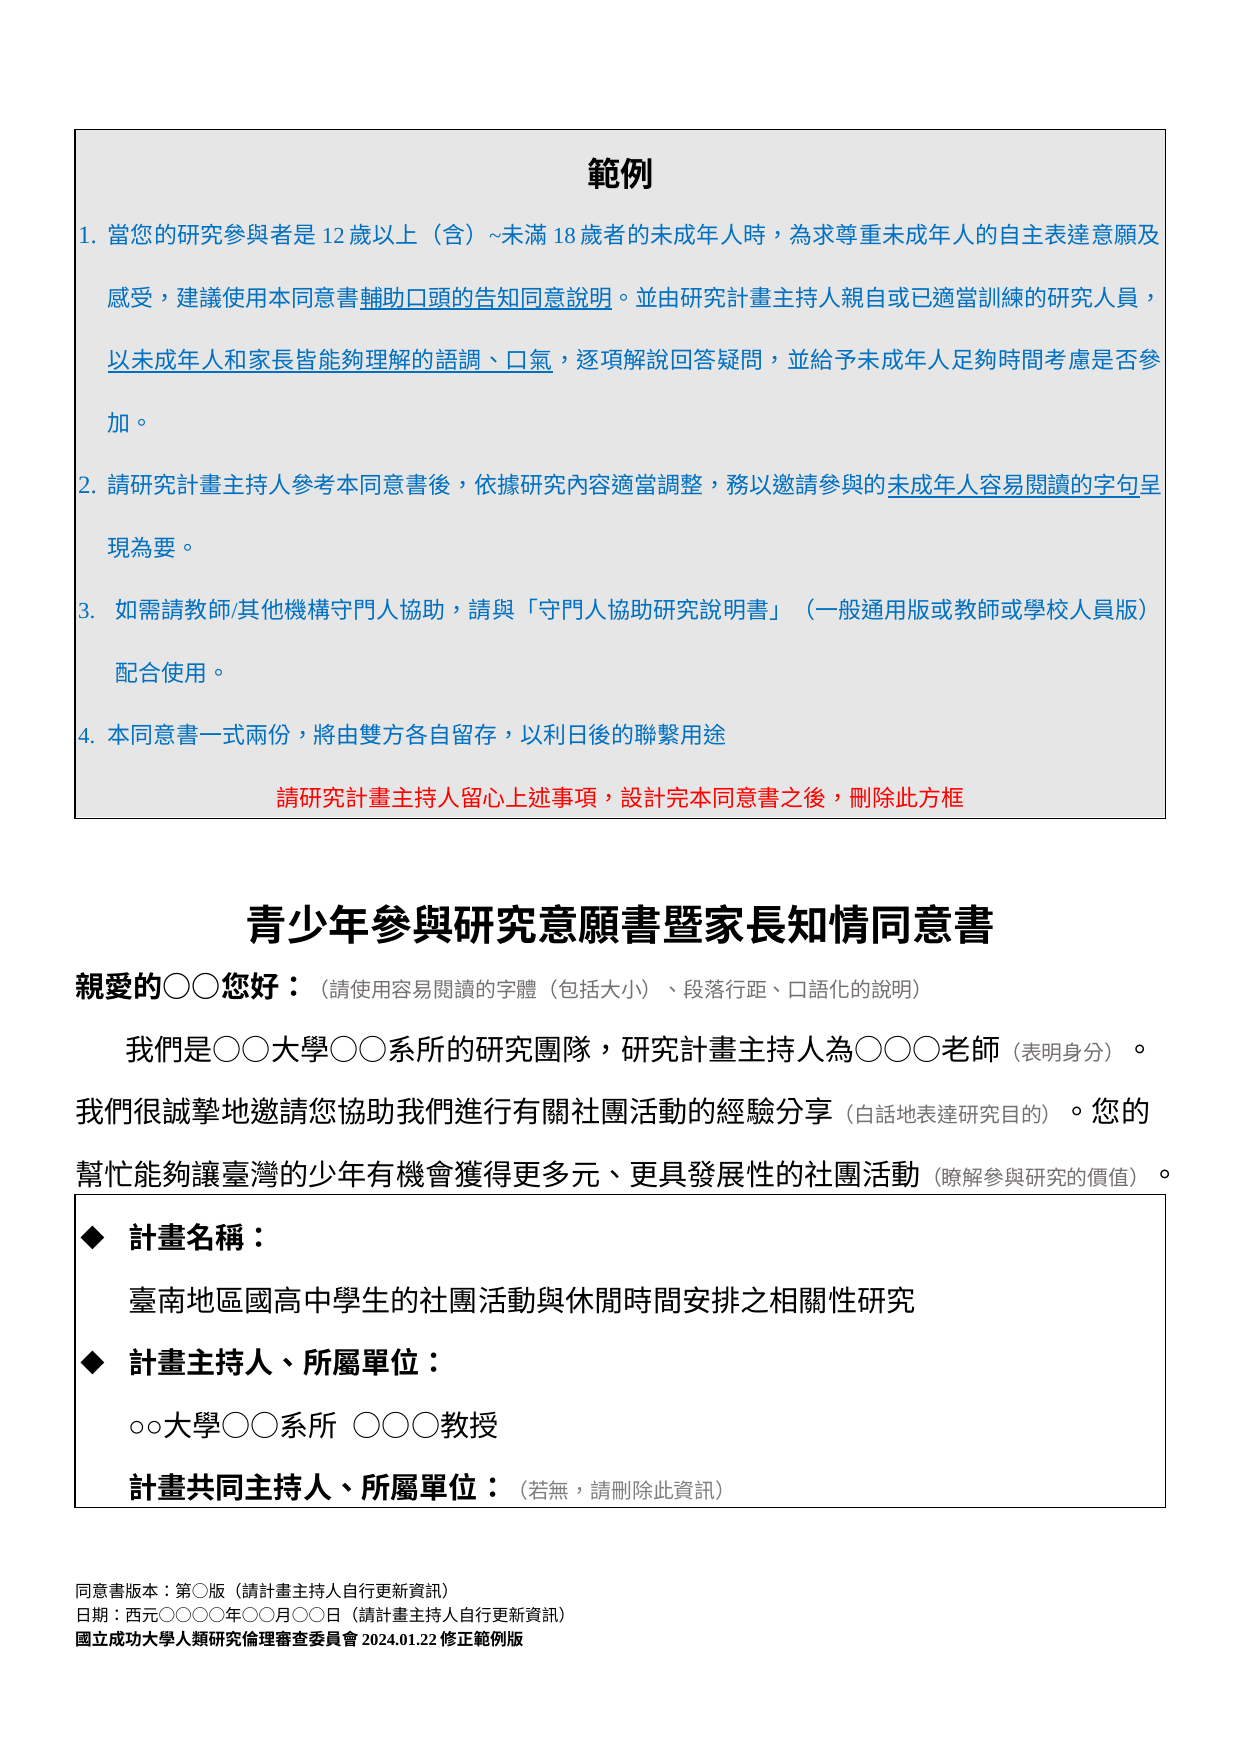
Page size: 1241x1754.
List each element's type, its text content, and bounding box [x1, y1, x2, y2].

table_header 計畫名稱： 臺南地區國高中學生的社團活動與休閒時間安排之相關性研究 計畫主持人、所屬單位： ○○大學○○系所 ○○○教授 計畫共同主持人、所屬單位：（若無，請刪除此資訊） ○○大學○○系所 ○○○教授 計畫聯絡人：○○○○ 聯絡電話:○○○-○○○○，E-mail: 計畫經費補助單位：○○○○（宜「事前」告知） 我們的研究內容是有關（請明列研究參與者的招募條件） 國高中少男少女在校的時間較長，因此，「社團活動參與」有機會成為安排個人休閒活動的重要選擇。目前，教育政策也將在學少年的社團活動，列為關注的重點。為了瞭解臺南地區國高中學生，參與社團活動的型態和想法，與個人休閒時間安排之間的關聯，我們希望能夠訪問臺南地區12歲以上、未滿18歲、仍就讀國中或高中的100位少年（女）夥伴。 這個研究將會怎麼進行 （一）時間及地點：社團活動時間。 （二）參與方式及內容：請您填寫一份20題的問卷，填寫時間約需30分鐘（表明時間/次數），問卷內容請參見附件一（附件應有問卷），並視情況個別訪談。 （三）錄音（或錄影）：為了正確記錄資料，如果您不願意或中途想停止，可隨時提出，不用有壓力或不好意思。（若無此規劃請刪除） （四）您的資料將受到妥善保密（保密承諾） 我們會請學校老師轉交同意書與研究資料，學校老師只是「協助」而已，無論您是否參加研究，皆不影響學業成績、老師對您的觀感。如果您有顧慮，請讓我們知道。（釐清學校及教師的協助範圍，避免誤解「必須因為學校老師的緣故參加研究」） 問卷會以代碼取代真實的姓名，我們會負起保密責任，不會向任何人透漏。 [76, 1195, 1165, 1507]
text 親愛的○○您好：（請使用容易閱讀的字體（包括大小）、段落行距、口語化的說明） [75, 943, 1165, 1006]
text 青少年參與研究意願書暨家長知情同意書 [75, 881, 1165, 943]
text 我們是○○大學○○系所的研究團隊，研究計畫主持人為○○○老師（表明身分）。我們很誠摯地邀請您協助我們進行有關社團活動的經驗分享（白話地表達研究目的）。您的幫忙能夠讓臺灣的少年有機會獲得更多元、更具發展性的社團活動（瞭解參與研究的價值）。 [75, 1006, 1165, 1193]
table_header 範例 當您的研究參與者是12歲以上（含）~未滿18歲者的未成年人時，為求尊重未成年人的自主表達意願及感受，建議使用本同意書輔助口頭的告知同意說明。並由研究計畫主持人親自或已適當訓練的研究人員，以未成年人和家長皆能夠理解的語調、口氣，逐項解說回答疑問，並給予未成年人足夠時間考慮是否參加。 請研究計畫主持人參考本同意書後，依據研究內容適當調整，務以邀請參與的未成年人容易閱讀的字句呈現為要。 如需請教師/其他機構守門人協助，請與「守門人協助研究說明書」（一般通用版或教師或學校人員版）配合使用。 本同意書一式兩份，將由雙方各自留存，以利日後的聯繫用途 請研究計畫主持人留心上述事項，設計完本同意書之後，刪除此方框 [76, 130, 1165, 817]
